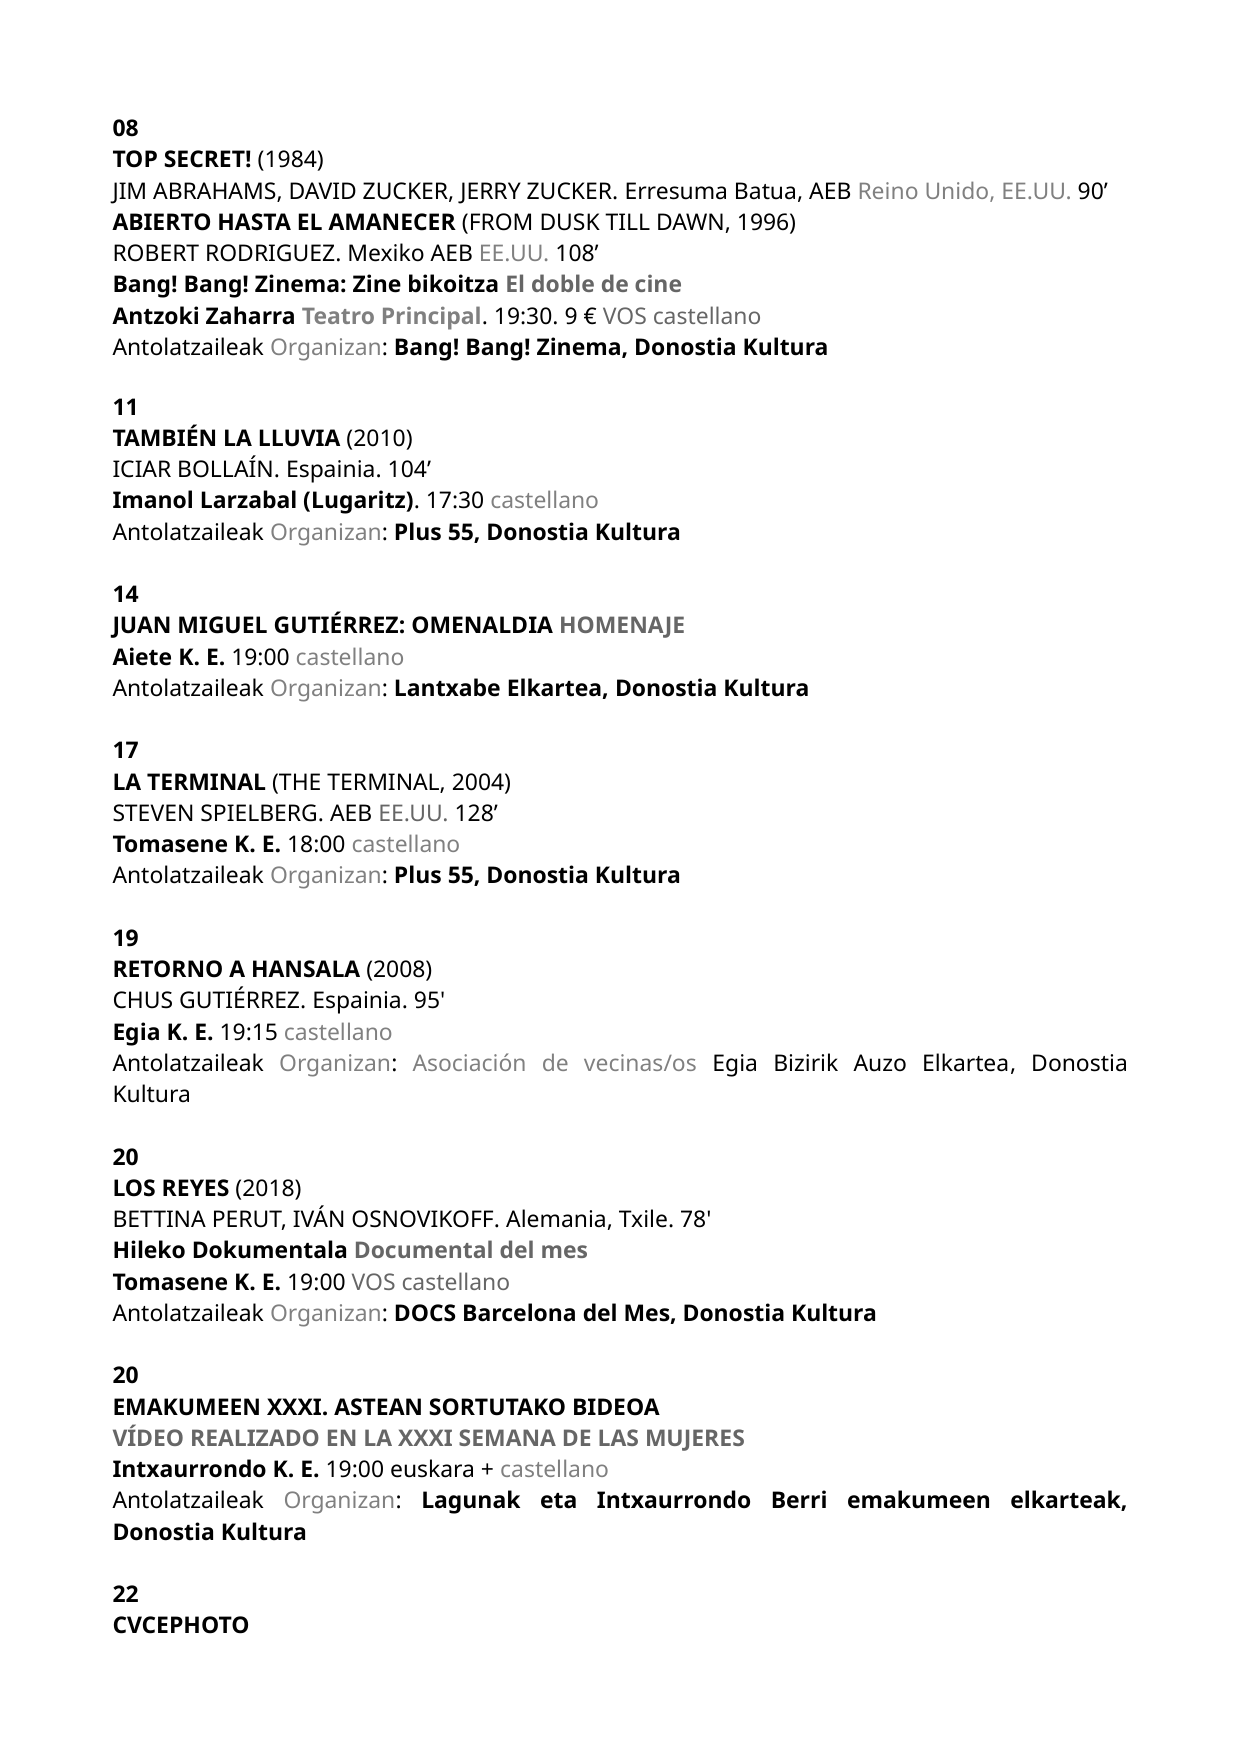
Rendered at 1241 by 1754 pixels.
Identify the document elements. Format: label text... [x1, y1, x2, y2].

text 20 [112, 1359, 1128, 1391]
text STEVEN SPIELBERG. AEB EE.UU. 128’ [112, 797, 1128, 828]
text 14 [112, 578, 1128, 609]
text 19 [112, 922, 1128, 953]
text TOP SECRET! (1984) [112, 143, 1128, 175]
text VÍDEO REALIZADO EN LA XXXI SEMANA DE LAS MUJERES [112, 1422, 1128, 1453]
text ROBERT RODRIGUEZ. Mexiko AEB EE.UU. 108’ [112, 237, 1128, 268]
text Antolatzaileak Organizan: Lantxabe Elkartea, Donostia Kultura [112, 672, 1128, 703]
text Antolatzaileak Organizan: DOCS Barcelona del Mes, Donostia Kultura [112, 1297, 1128, 1328]
text Antolatzaileak Organizan: Plus 55, Donostia Kultura [112, 859, 1128, 891]
text 22 [112, 1578, 1128, 1609]
text 08 [112, 112, 1128, 143]
text CVCEPHOTO [112, 1609, 1128, 1641]
text Tomasene K. E. 18:00 castellano [112, 828, 1128, 859]
text Antolatzaileak Organizan: Bang! Bang! Zinema, Donostia Kultura [112, 331, 1128, 362]
text RETORNO A HANSALA (2008) [112, 953, 1128, 984]
text EMAKUMEEN XXXI. ASTEAN SORTUTAKO BIDEOA [112, 1391, 1128, 1422]
text Antolatzaileak Organizan: Plus 55, Donostia Kultura [112, 516, 1128, 547]
text Antolatzaileak Organizan: Asociación de vecinas/os Egia Bizirik Auzo Elkartea, Donostia Kultura [112, 1047, 1128, 1109]
text TAMBIÉN LA LLUVIA (2010) [112, 422, 1128, 453]
text Antzoki Zaharra Teatro Principal. 19:30. 9 € VOS castellano [112, 300, 1128, 331]
text JUAN MIGUEL GUTIÉRREZ: OMENALDIA HOMENAJE [112, 609, 1128, 641]
text Tomasene K. E. 19:00 VOS castellano [112, 1266, 1128, 1297]
text Hileko Dokumentala Documental del mes [112, 1234, 1128, 1266]
text Egia K. E. 19:15 castellano [112, 1016, 1128, 1047]
text LA TERMINAL (THE TERMINAL, 2004) [112, 766, 1128, 797]
text 20 [112, 1141, 1128, 1172]
text CHUS GUTIÉRREZ. Espainia. 95' [112, 984, 1128, 1016]
text LOS REYES (2018) [112, 1172, 1128, 1203]
text Aiete K. E. 19:00 castellano [112, 641, 1128, 672]
text 11 [112, 391, 1128, 422]
text JIM ABRAHAMS, DAVID ZUCKER, JERRY ZUCKER. Erresuma Batua, AEB Reino Unido, EE.UU. 90’ [112, 175, 1128, 206]
text Bang! Bang! Zinema: Zine bikoitza El doble de cine [112, 268, 1128, 300]
text BETTINA PERUT, IVÁN OSNOVIKOFF. Alemania, Txile. 78' [112, 1203, 1128, 1234]
text Antolatzaileak Organizan: Lagunak eta Intxaurrondo Berri emakumeen elkarteak, Donostia Kultura [112, 1484, 1128, 1547]
text 17 [112, 734, 1128, 766]
text Intxaurrondo K. E. 19:00 euskara + castellano [112, 1453, 1128, 1484]
text ABIERTO HASTA EL AMANECER (FROM DUSK TILL DAWN, 1996) [112, 206, 1128, 237]
text ICIAR BOLLAÍN. Espainia. 104’ [112, 453, 1128, 484]
text Imanol Larzabal (Lugaritz). 17:30 castellano [112, 484, 1128, 516]
